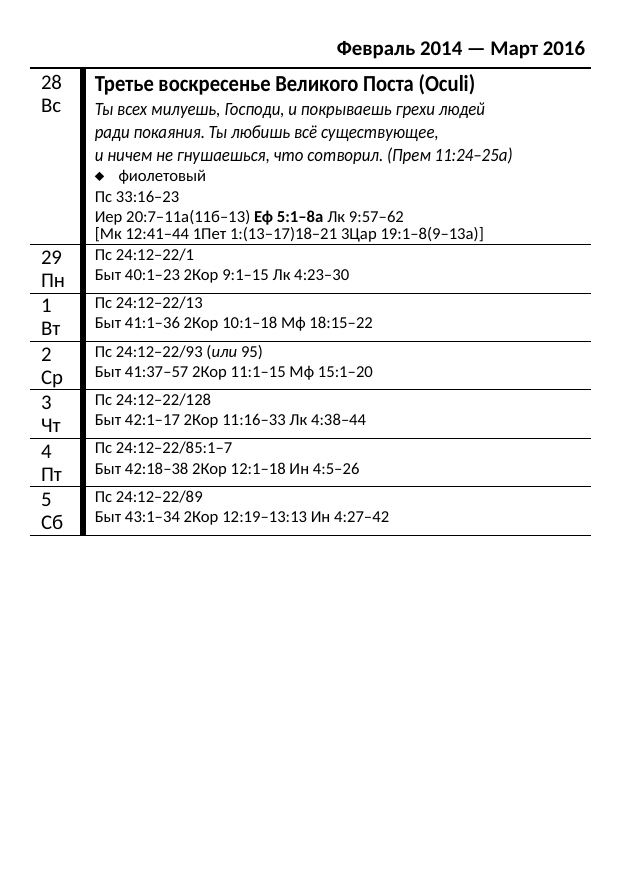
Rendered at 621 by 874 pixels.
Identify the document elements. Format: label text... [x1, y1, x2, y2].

table_cell Пс 24:12–22/128 Быт 42:1–17 2Кор 11:16–33 Лк 4:38–44 [86, 390, 591, 438]
table_cell Пс 24:12–22/13 Быт 41:1–36 2Кор 10:1–18 Мф 18:15–22 [86, 294, 591, 341]
table_cell 28 Вс [30, 69, 80, 244]
table_cell 2 Ср [30, 342, 80, 389]
table_cell 29 Пн [30, 245, 80, 292]
table_cell 5 Сб [30, 487, 80, 534]
table_cell Пс 24:12–22/85:1–7 Быт 42:18–38 2Кор 12:1–18 Ин 4:5–26 [86, 439, 591, 486]
table_cell Пс 24:12–22/1 Быт 40:1–23 2Кор 9:1–15 Лк 4:23–30 [86, 245, 591, 292]
table_cell 3 Чт [30, 390, 80, 438]
table_cell Пс 24:12–22/89 Быт 43:1–34 2Кор 12:19–13:13 Ин 4:27–42 [86, 487, 591, 534]
table_cell 1 Вт [30, 294, 80, 341]
table_header Февраль 2014 — Март 2016 [30, 30, 591, 67]
table_cell Пс 24:12–22/93 (или 95) Быт 41:37–57 2Кор 11:1–15 Мф 15:1–20 [86, 342, 591, 389]
table_cell Третье воскресенье Великого Поста (Oculi) Ты всех милуешь, Господи, и покрываешь грехи людей ради покаяния. Ты любишь всё существующее, и ничем не гнушаешься, что сотворил. (Прем 11:24–25а) фиолетовый Пс 33:16–23 Иер 20:7–11а(11б–13) Еф 5:1–8а Лк 9:57–62 [Мк 12:41–44 1Пет 1:(13–17)18–21 3Цар 19:1–8(9–13а)] [86, 69, 591, 244]
table_cell 4 Пт [30, 439, 80, 486]
